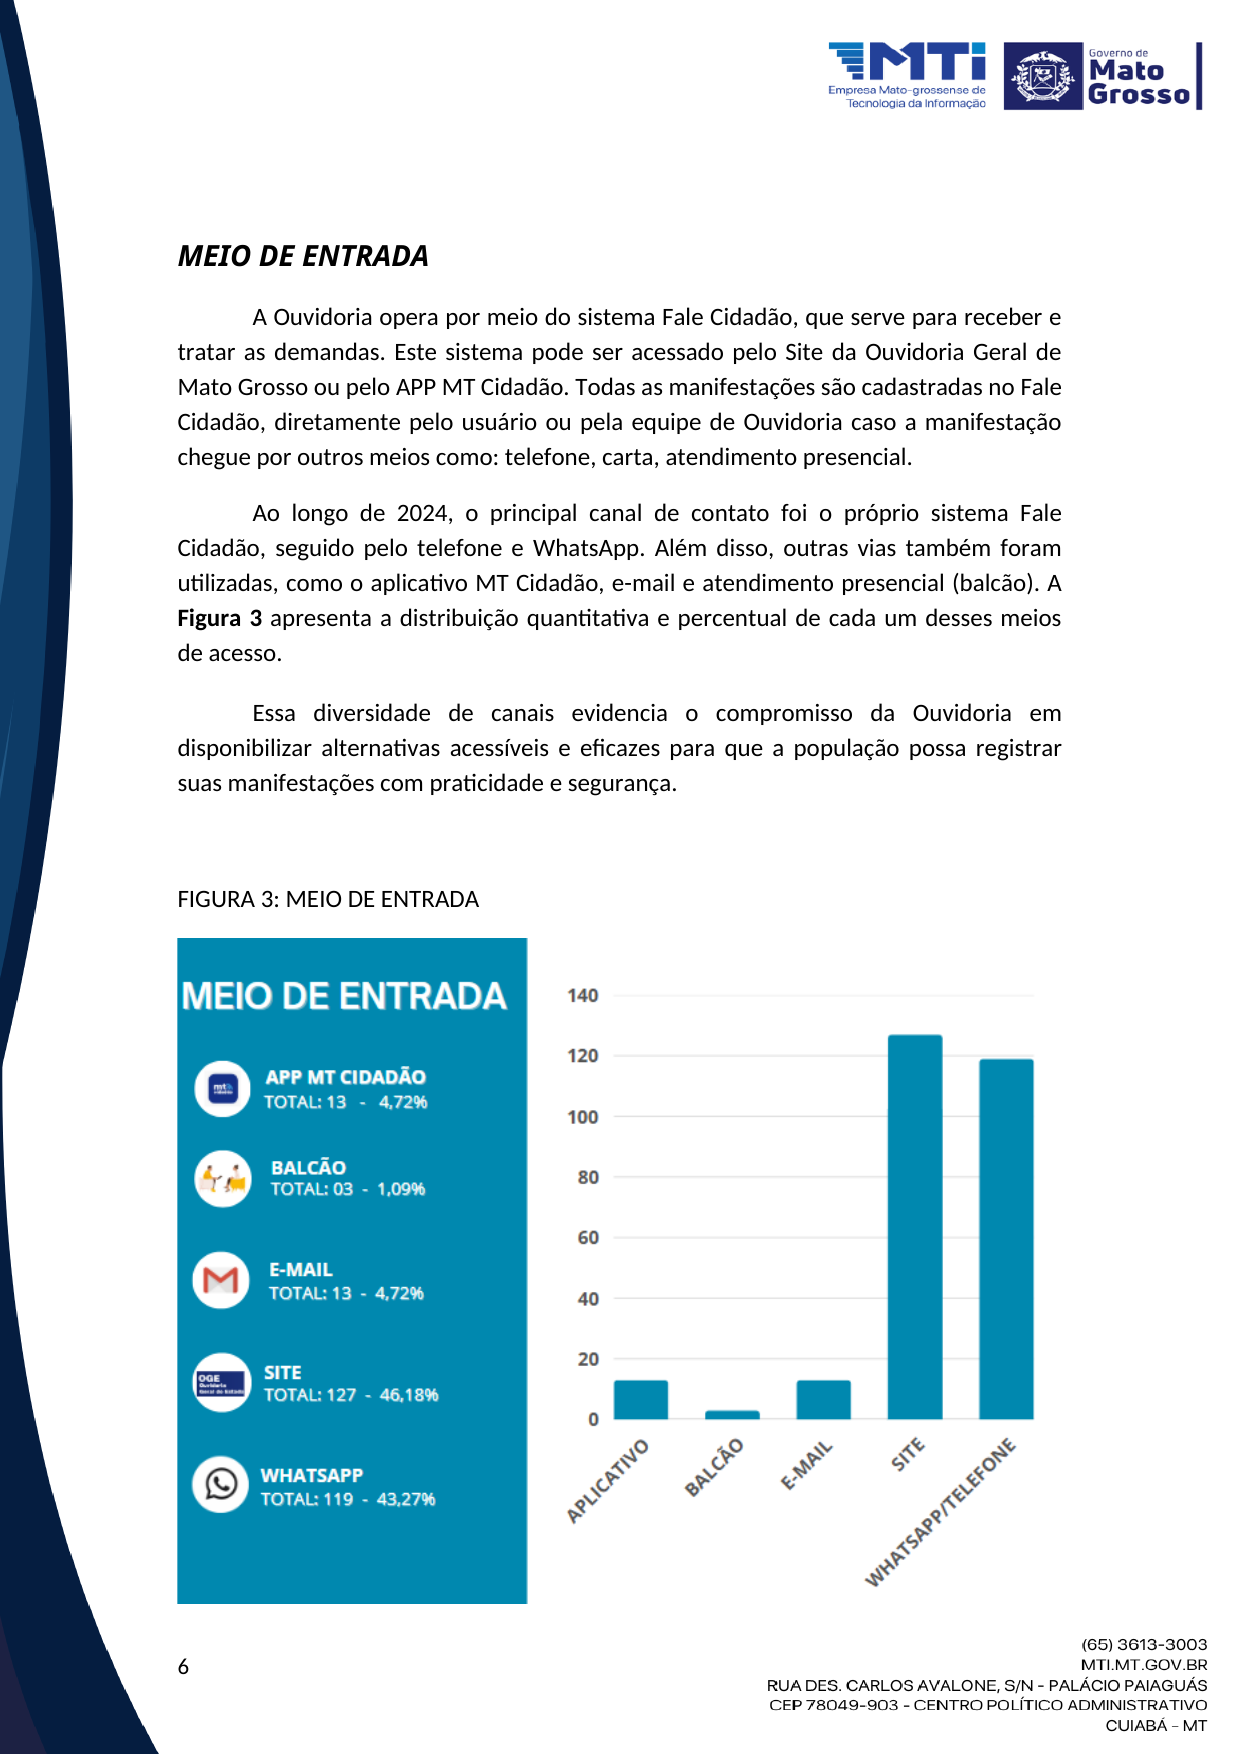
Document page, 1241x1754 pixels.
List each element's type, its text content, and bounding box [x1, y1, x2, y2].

text Essa diversidade de canais evidencia o compromisso da Ouvidoria em disponibilizar alternativas acessíveis e eficazes para que a população possa registrar suas manifestações com praticidade e segurança. [177, 697, 1063, 798]
text A Ouvidoria opera por meio do sistema Fale Cidadão, que serve para receber e tratar as demandas. Este sistema pode ser acessado pelo Site da Ouvidoria Geral de Mato Grosso ou pelo APP MT Cidadão. Todas as manifestações são cadastradas no Fale Cidadão, diretamente pelo usuário ou pela equipe de Ouvidoria caso a manifestação chegue por outros meios como: telefone, carta, atendimento presencial. [177, 301, 1063, 472]
text FIGURA 3: MEIO DE ENTRADA [177, 883, 1063, 913]
picture [0, 0, 1241, 1754]
text Ao longo de 2024, o principal canal de contato foi o próprio sistema Fale Cidadão, seguido pelo telefone e WhatsApp. Além disso, outras vias também foram utilizadas, como o aplicativo MT Cidadão, e-mail e atendimento presencial (balcão). A Figura 3 apresenta a distribuição quantitativa e percentual de cada um desses meios de acesso. [177, 497, 1063, 668]
subtitle MEIO DE ENTRADA [177, 235, 1031, 274]
